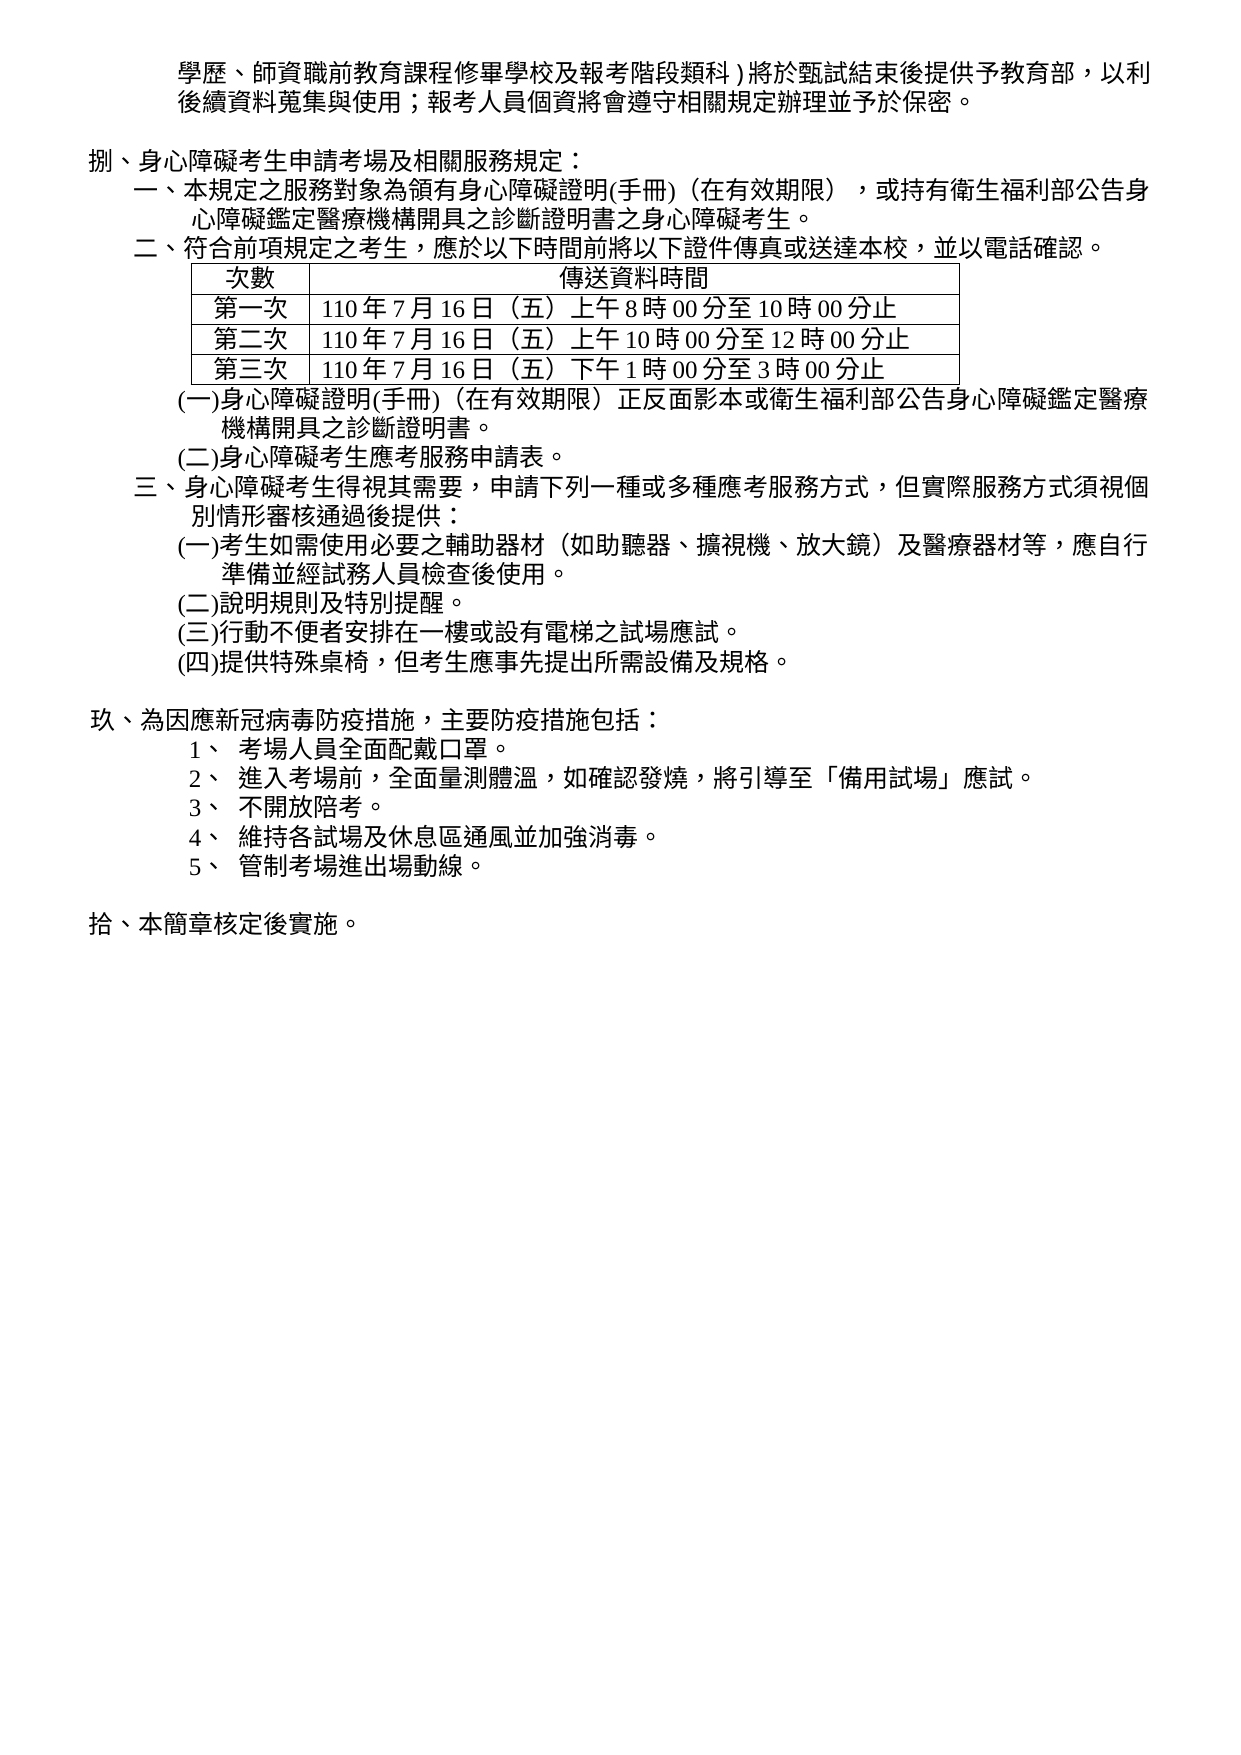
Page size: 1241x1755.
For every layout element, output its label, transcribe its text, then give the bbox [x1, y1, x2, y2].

list 管制考場進出場動線。 [189, 852, 1152, 881]
table_header 次數 [192, 264, 309, 293]
text 一、本規定之服務對象為領有身心障礙證明(手冊)（在有效期限），或持有衛生福利部公告身心障礙鑑定醫療機構開具之診斷證明書之身心障礙考生。 [133, 176, 1152, 234]
table_cell 第三次 [192, 355, 309, 384]
text 捌、身心障礙考生申請考場及相關服務規定： [89, 147, 1152, 176]
list 不開放陪考。 [189, 793, 1152, 823]
text (四)提供特殊桌椅，但考生應事先提出所需設備及規格。 [177, 648, 1152, 677]
text (二)身心障礙考生應考服務申請表。 [177, 443, 1152, 473]
list 維持各試場及休息區通風並加強消毒。 [189, 823, 1152, 852]
table_cell 第一次 [192, 295, 309, 324]
table_header 傳送資料時間 [310, 264, 959, 293]
text 玖、為因應新冠病毒防疫措施，主要防疫措施包括： [90, 706, 1152, 735]
text (一)考生如需使用必要之輔助器材（如助聽器、擴視機、放大鏡）及醫療器材等，應自行準備並經試務人員檢查後使用。 [177, 531, 1152, 589]
text 拾、本簡章核定後實施。 [89, 910, 1152, 939]
text 二、符合前項規定之考生，應於以下時間前將以下證件傳真或送達本校，並以電話確認。 [133, 234, 1152, 263]
text (二)說明規則及特別提醒。 [177, 589, 1152, 618]
text 三、身心障礙考生得視其需要，申請下列一種或多種應考服務方式，但實際服務方式須視個別情形審核通過後提供： [133, 473, 1152, 531]
text (三)行動不便者安排在一樓或設有電梯之試場應試。 [177, 618, 1152, 648]
text (一)身心障礙證明(手冊)（在有效期限）正反面影本或衛生福利部公告身心障礙鑑定醫療機構開具之診斷證明書。 [177, 385, 1152, 443]
table_cell 110年7月16日（五）下午1時00分至3時00分止 [310, 355, 959, 384]
table_cell 110年7月16日（五）上午10時00分至12時00分止 [310, 325, 959, 354]
table_cell 110年7月16日（五）上午8時00分至10時00分止 [310, 295, 959, 324]
table_cell 第二次 [192, 325, 309, 354]
list 考場人員全面配戴口罩。 [189, 735, 1152, 764]
list 進入考場前，全面量測體溫，如確認發燒，將引導至「備用試場」應試。 [189, 764, 1152, 793]
text 四、教育部為有效彙整各縣市高級中等以下各級學校教師甄選考試資料，以編印中華民國師資培育統計年報，爰報考人員相關基本資料(包括姓名、身分證字號、性別、出生年月日、學歷、師資職前教育課程修畢學校及報考階段類科)將於甄試結束後提供予教育部，以利後續資料蒐集與使用；報考人員個資將會遵守相關規定辦理並予於保密。 [133, 59, 1152, 117]
